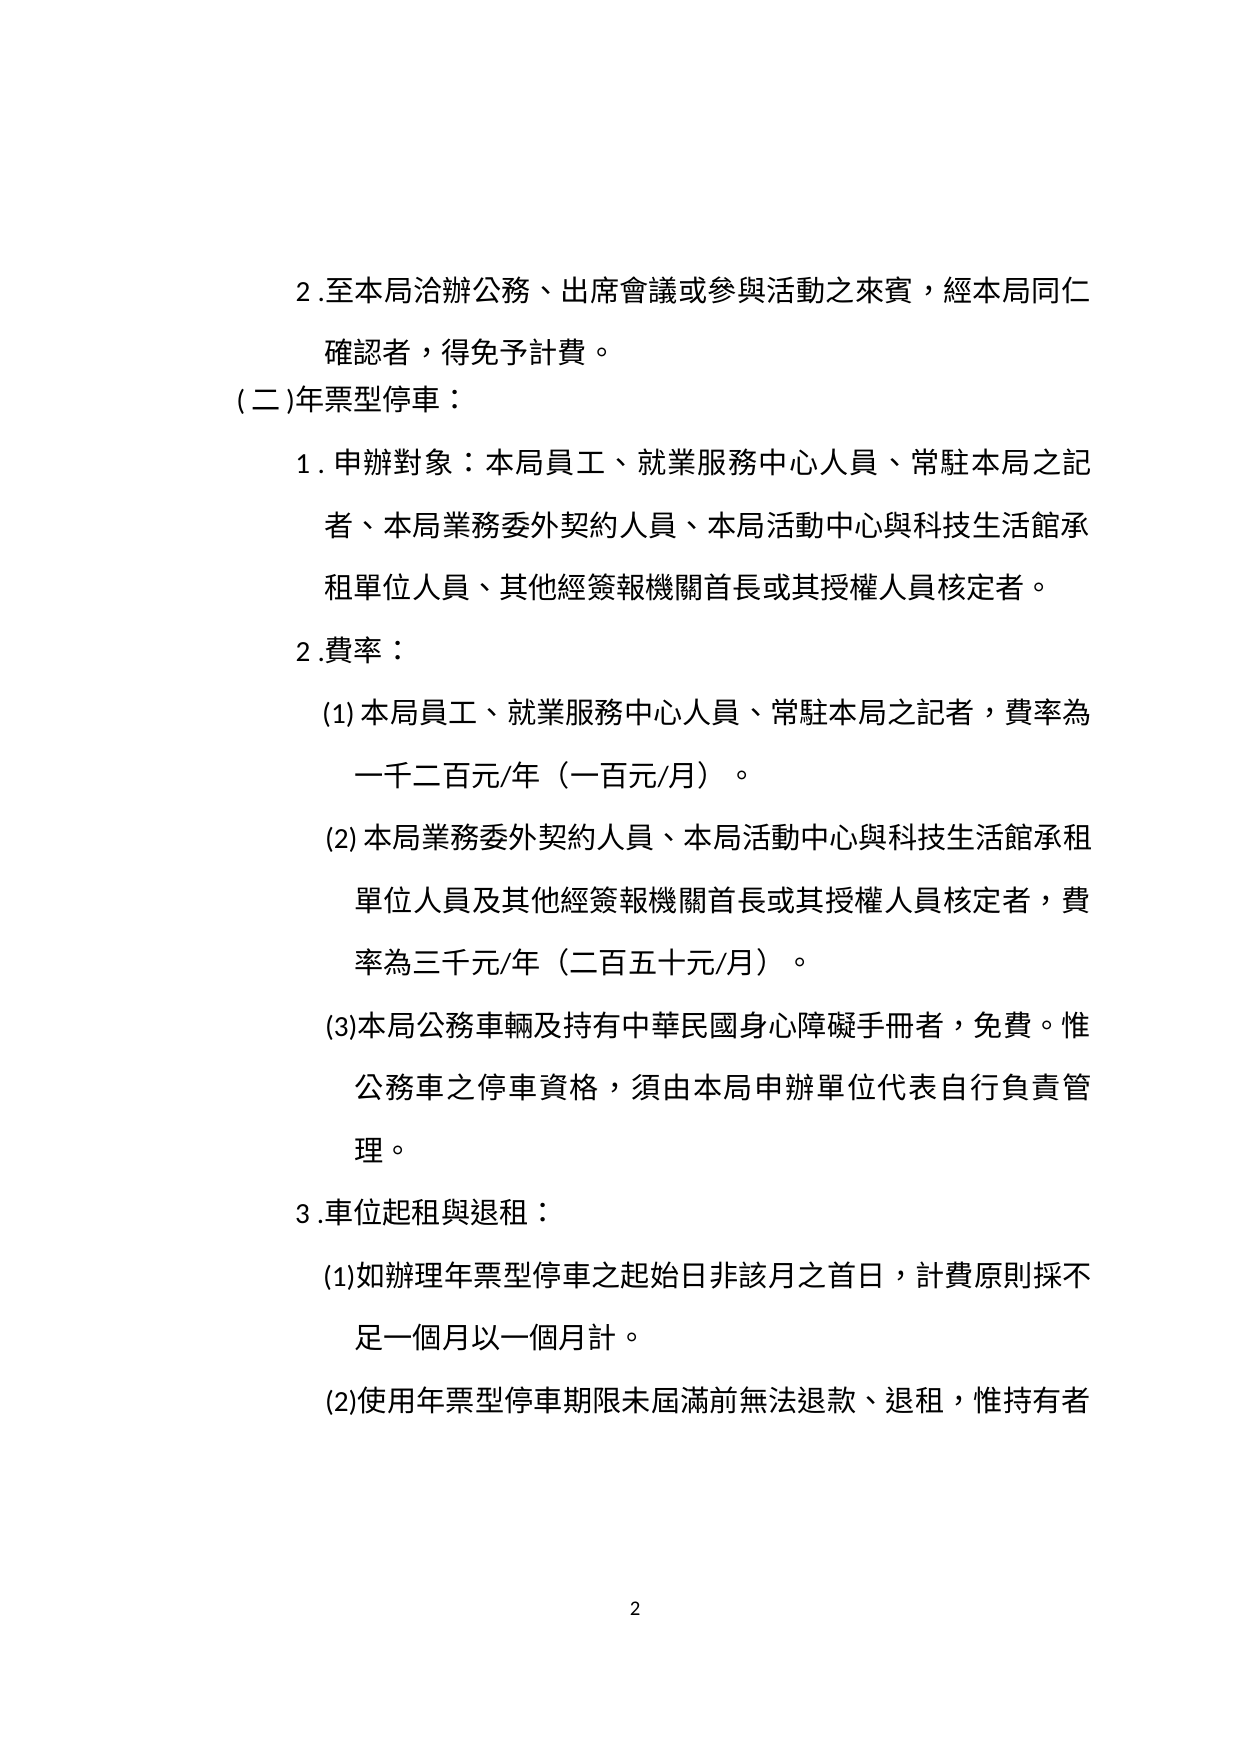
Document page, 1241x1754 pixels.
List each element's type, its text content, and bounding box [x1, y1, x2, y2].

text (2)使用年票型停車期限未屆滿前無法退款、退租，惟持有者 [325, 1357, 1092, 1419]
text (2) 本局業務委外契約人員、本局活動中心與科技生活館承租單位人員及其他經簽報機關首長或其授權人員核定者，費率為三千元/年（二百五十元/月）。 [325, 794, 1092, 982]
text 2.費率： [295, 607, 1092, 669]
text 2.至本局洽辦公務、出席會議或參與活動之來賓，經本局同仁確認者，得免予計費。 [295, 247, 1092, 372]
text 1. 申辦對象：本局員工、就業服務中心人員、常駐本局之記者、本局業務委外契約人員、本局活動中心與科技生活館承租單位人員、其他經簽報機關首長或其授權人員核定者。 [295, 419, 1092, 607]
text (二)年票型停車： [236, 372, 1092, 419]
text 3.車位起租與退租： [295, 1169, 1092, 1232]
text (3)本局公務車輛及持有中華民國身心障礙手冊者，免費。惟公務車之停車資格，須由本局申辦單位代表自行負責管理。 [325, 982, 1092, 1169]
text (1)如辦理年票型停車之起始日非該月之首日，計費原則採不足一個月以一個月計。 [295, 1232, 1092, 1357]
text (1) 本局員工、就業服務中心人員、常駐本局之記者，費率為一千二百元/年（一百元/月）。 [295, 669, 1092, 794]
